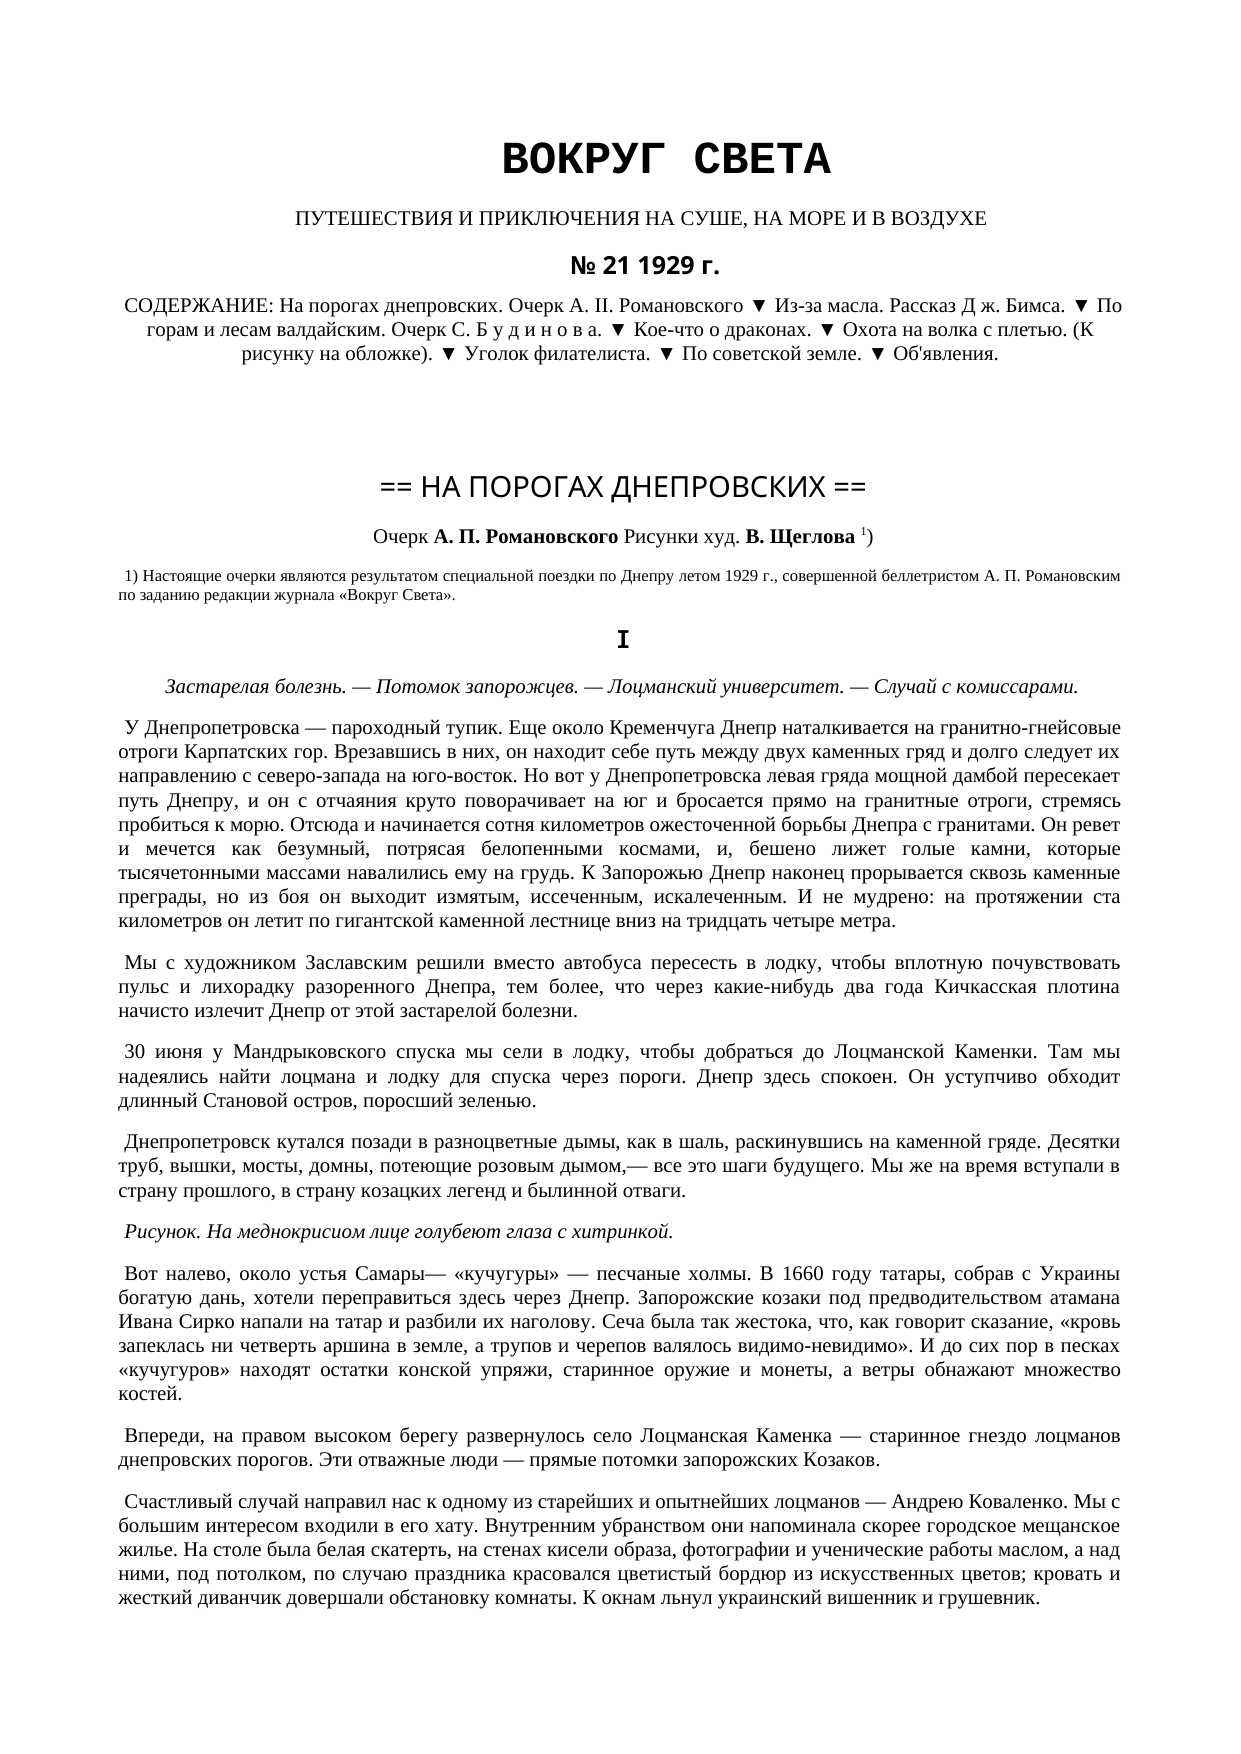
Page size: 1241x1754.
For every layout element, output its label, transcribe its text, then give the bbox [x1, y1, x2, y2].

text СОДЕРЖАНИЕ: На порогах днепровских. Очерк А. II. Романовского ▼ Из-за масла. Рассказ Д ж. Бимса. ▼ По горам и лесам валдайским. Очерк С. Б у д и н о в а. ▼ Кое-что о драконах. ▼ Охота на волка с плетью. (К рисунку на обложке). ▼ Уголок филателиста. ▼ По советской земле. ▼ Об'явления. [118, 293, 1122, 365]
text ВОКРУГ СВЕТА [118, 136, 1122, 188]
text Вот налево, около устья Самары— «кучугуры» — песчаные холмы. В 1660 году татары, собрав с Украины богатую дань, хотели переправиться здесь через Днепр. Запорожские козаки под предводительством атамана Ивана Сирко напали на татар и разбили их наголову. Сеча была так жестока, что, как говорит сказание, «кровь запеклась ни четверть аршина в земле, а трупов и черепов валялось видимо-невидимо». И до сих пор в песках «кучугуров» находят остатки конской упряжи, старинное оружие и монеты, а ветры обнажают множество костей. [118, 1261, 1122, 1405]
text Очерк А. П. Романовского Рисунки худ. В. Щеглова 1) [118, 524, 1122, 548]
text Счастливый случай направил нас к одному из старейших и опытнейших лоцманов — Андрею Коваленко. Мы с большим интересом входили в его хату. Внутренним убранством они напоминала скорее городское мещанское жилье. На столе была белая скатерть, на стенах кисели образа, фотографии и ученические работы маслом, а над ними, под потолком, по случаю праздника красовался цветистый бордюр из искусственных цветов; кровать и жесткий диванчик довершали обстановку комнаты. К окнам льнул украинский вишенник и грушевник. [118, 1489, 1122, 1609]
text № 21 1929 г. [118, 247, 1122, 281]
text Впереди, на правом высоком берегу развернулось село Лоцманская Каменка — старинное гнездо лоцманов днепровских порогов. Эти отважные люди — прямые потомки запорожских Козаков. [118, 1423, 1122, 1471]
text 1) Настоящие очерки являются результатом специальной поездки по Днепру летом 1929 г., совершенной беллетристом А. П. Романовским по заданию редакции журнала «Вокруг Света». [118, 566, 1122, 604]
text ПУТЕШЕСТВИЯ И ПРИКЛЮЧЕНИЯ НА СУШЕ, НА МОРЕ И В ВОЗДУХЕ [118, 206, 1122, 229]
text Днепропетровск кутался позади в разноцветные дымы, как в шаль, раскинувшись на каменной гряде. Десятки труб, вышки, мосты, домны, потеющие розовым дымом,— все это шаги будущего. Мы же на время вступали в страну прошлого, в страну козацких легенд и былинной отваги. [118, 1129, 1122, 1202]
text I [118, 622, 1122, 656]
text == НА ПОРОГАХ ДНЕПРОВСКИХ == [118, 467, 1122, 506]
text У Днепропетровска — пароходный тупик. Еще около Кременчуга Днепр наталкивается на гранитно-гнейсовые отроги Карпатских гор. Врезавшись в них, он находит себе путь между двух каменных гряд и долго следует их направлению с северо-запада на юго-восток. Но вот у Днепропетровска левая гряда мощной дамбой пересекает путь Днепру, и он с отчаяния круто поворачивает на юг и бросается прямо на гранитные отроги, стремясь пробиться к морю. Отсюда и начинается сотня километров ожесточенной борьбы Днепра с гранитами. Он ревет и мечется как безумный, потрясая белопенными космами, и, бешено лижет голые камни, которые тысячетонными массами навалились ему на грудь. К Запорожью Днепр наконец прорывается сквозь каменные преграды, но из боя он выходит измятым, иссеченным, искалеченным. И не мудрено: на протяжении ста километров он летит по гигантской каменной лестнице вниз на тридцать четыре метра. [118, 715, 1122, 932]
text Рисунок. На меднокрисиом лице голубеют глаза с хитринкой. [118, 1219, 1122, 1243]
text Мы с художником Заславским решили вместо автобуса пересесть в лодку, чтобы вплотную почувствовать пульс и лихорадку разоренного Днепра, тем более, что через какие-нибудь два года Кичкасская плотина начисто излечит Днепр от этой застарелой болезни. [118, 949, 1122, 1022]
text Застарелая болезнь. — Потомок запорожцев. — Лоцманский университет. — Случай с комиссарами. [118, 673, 1122, 698]
text 30 июня у Мандрыковского спуска мы сели в лодку, чтобы добраться до Лоцманской Каменки. Там мы надеялись найти лоцмана и лодку для спуска через пороги. Днепр здесь спокоен. Он уступчиво обходит длинный Становой остров, поросший зеленью. [118, 1039, 1122, 1112]
